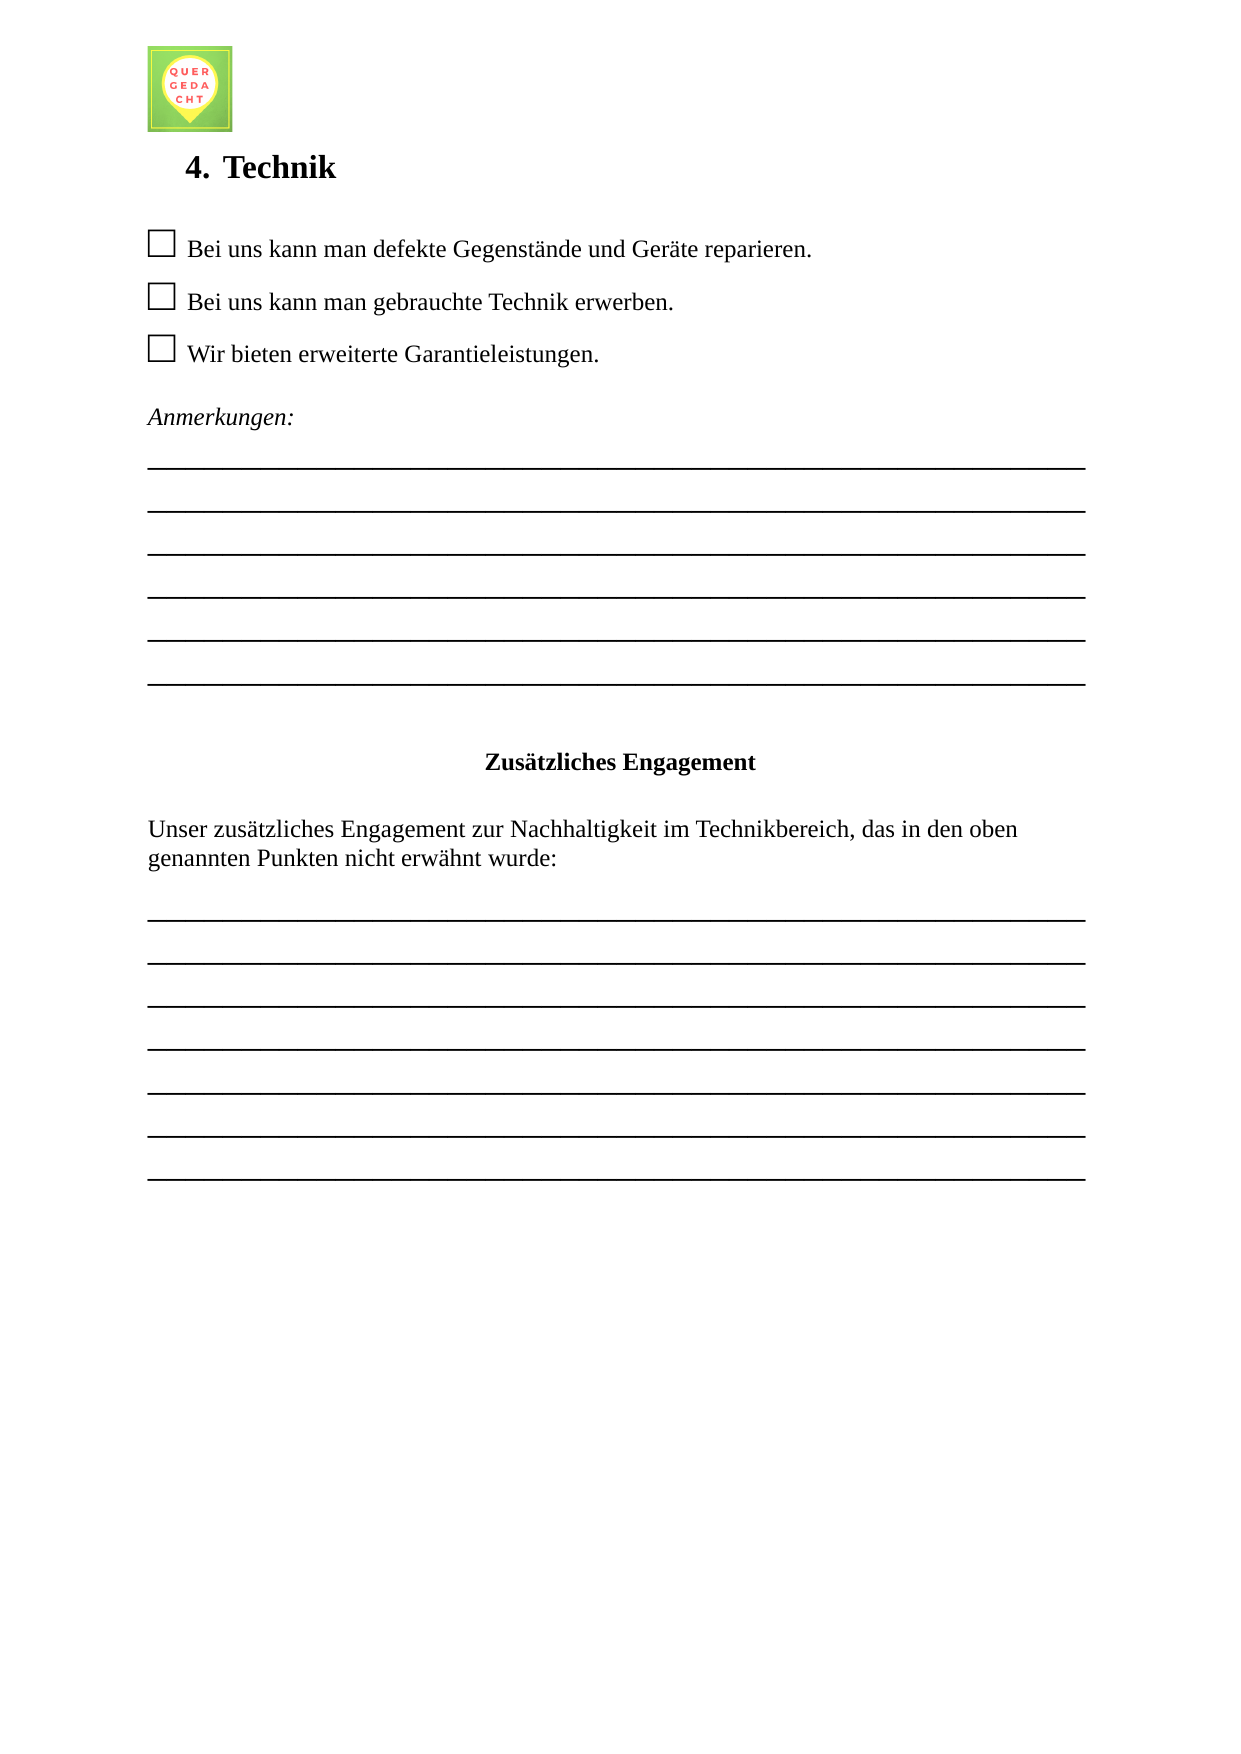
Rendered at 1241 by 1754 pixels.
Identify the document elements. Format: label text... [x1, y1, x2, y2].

text ____________________________________________________________________________________________________ [148, 603, 1093, 689]
picture [147, 46, 233, 132]
text □ Bei uns kann man gebrauchte Technik erwerben. [148, 267, 1093, 320]
text Unser zusätzliches Engagement zur Nachhaltigkeit im Technikbereich, das in den oben genannten Punkten nicht erwähnt wurde: [148, 814, 1093, 872]
text ______________________________________________________________________________________________________________________________________________________ [148, 1055, 1093, 1184]
text Anmerkungen: [148, 402, 1093, 430]
text Zusätzliches Engagement [148, 747, 1093, 775]
text □ Wir bieten erweiterte Garantieleistungen. [148, 320, 1093, 373]
text ________________________________________________________________________________________________________________________________________________________________________________________________________ [148, 430, 1093, 603]
list Technik [185, 148, 1093, 186]
text ______________________________________________________________________________________________________________________________________________________ [148, 926, 1093, 1055]
text □ Bei uns kann man defekte Gegenstände und Geräte reparieren. [148, 215, 1093, 267]
text __________________________________________________ [148, 882, 1093, 926]
